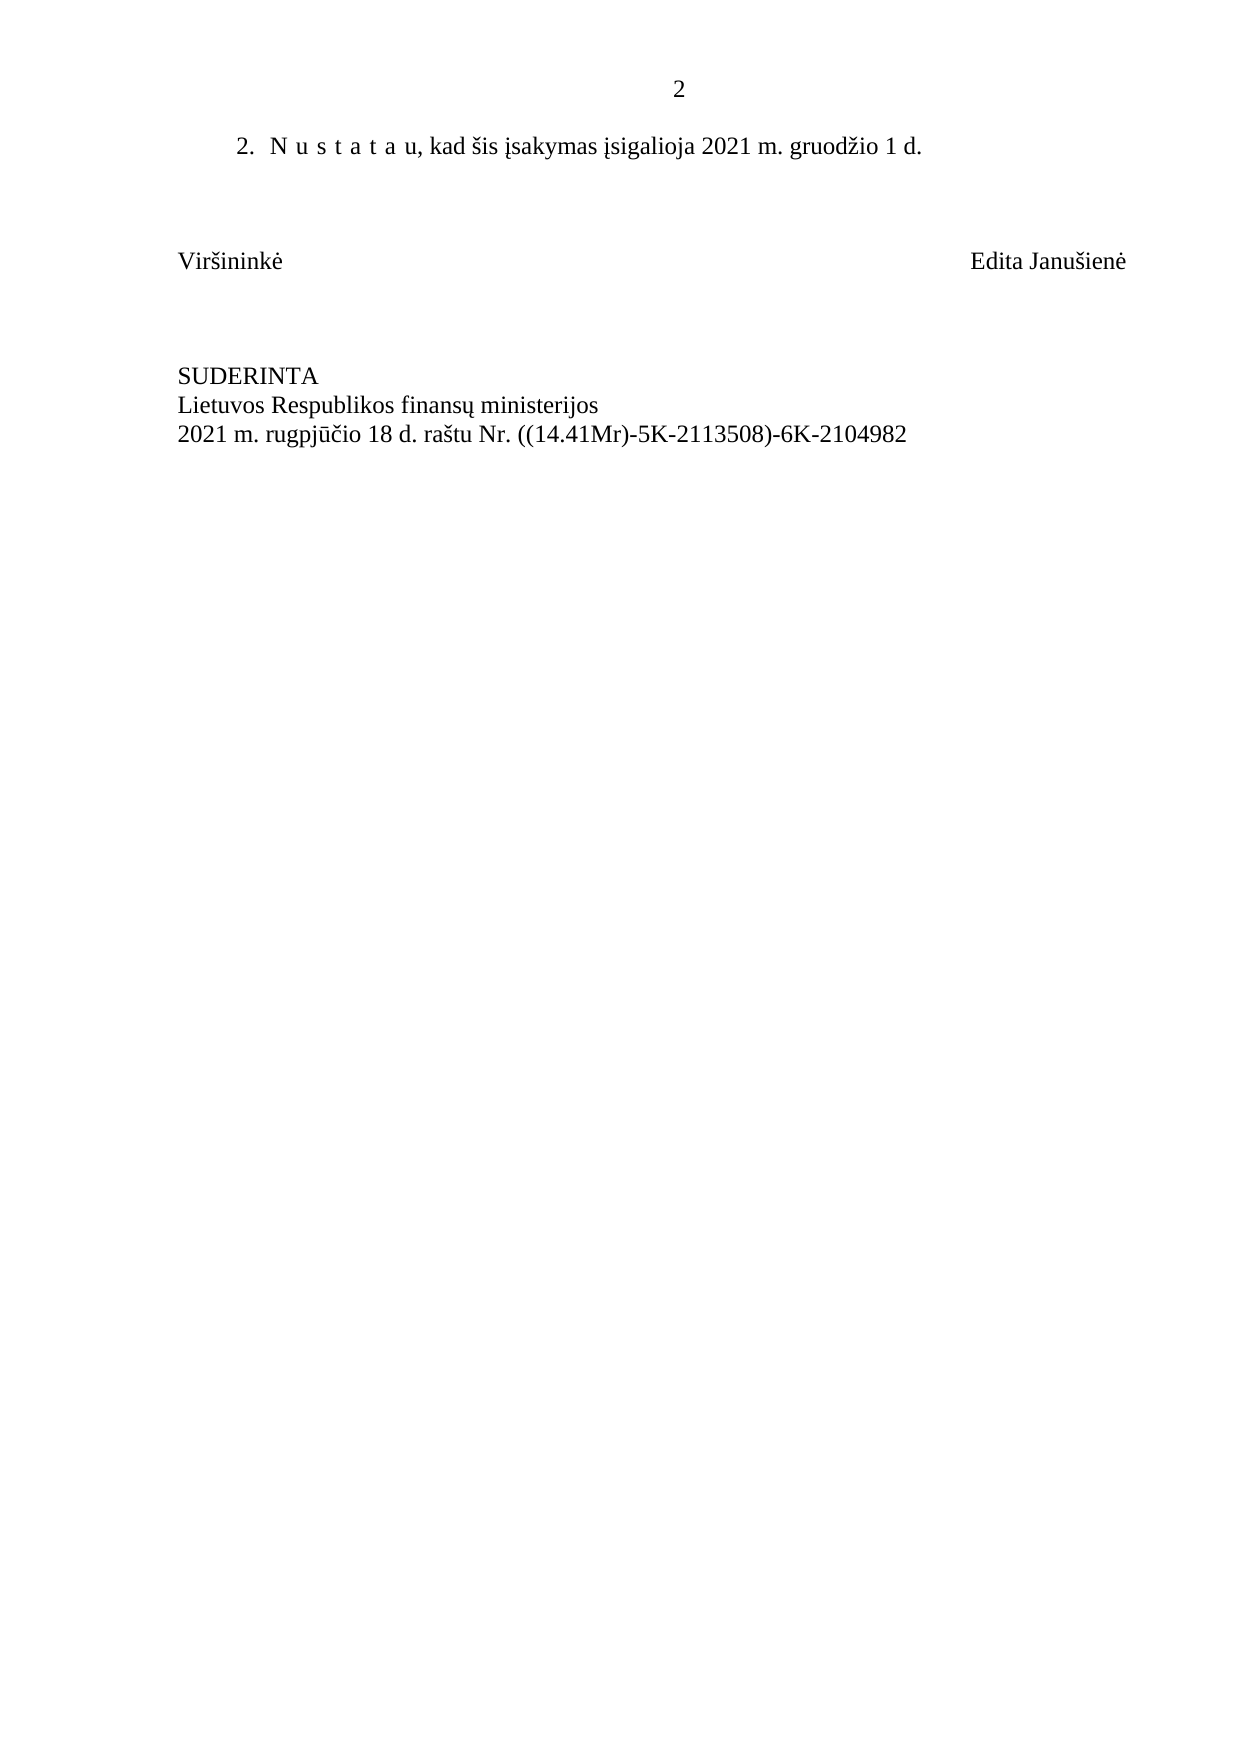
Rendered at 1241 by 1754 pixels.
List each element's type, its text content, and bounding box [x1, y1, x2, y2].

text 2021 m. rugpjūčio 18 d. raštu Nr. ((14.41Mr)-5K-2113508)-6K-2104982 [177, 419, 1181, 448]
text SUDERINTA [177, 361, 1181, 390]
text Lietuvos Respublikos finansų ministerijos [177, 390, 1181, 419]
text 2. Nustatau, kad šis įsakymas įsigalioja 2021 m. gruodžio 1 d. [177, 131, 1181, 160]
text Viršininkė Edita Janušienė [177, 246, 1181, 275]
